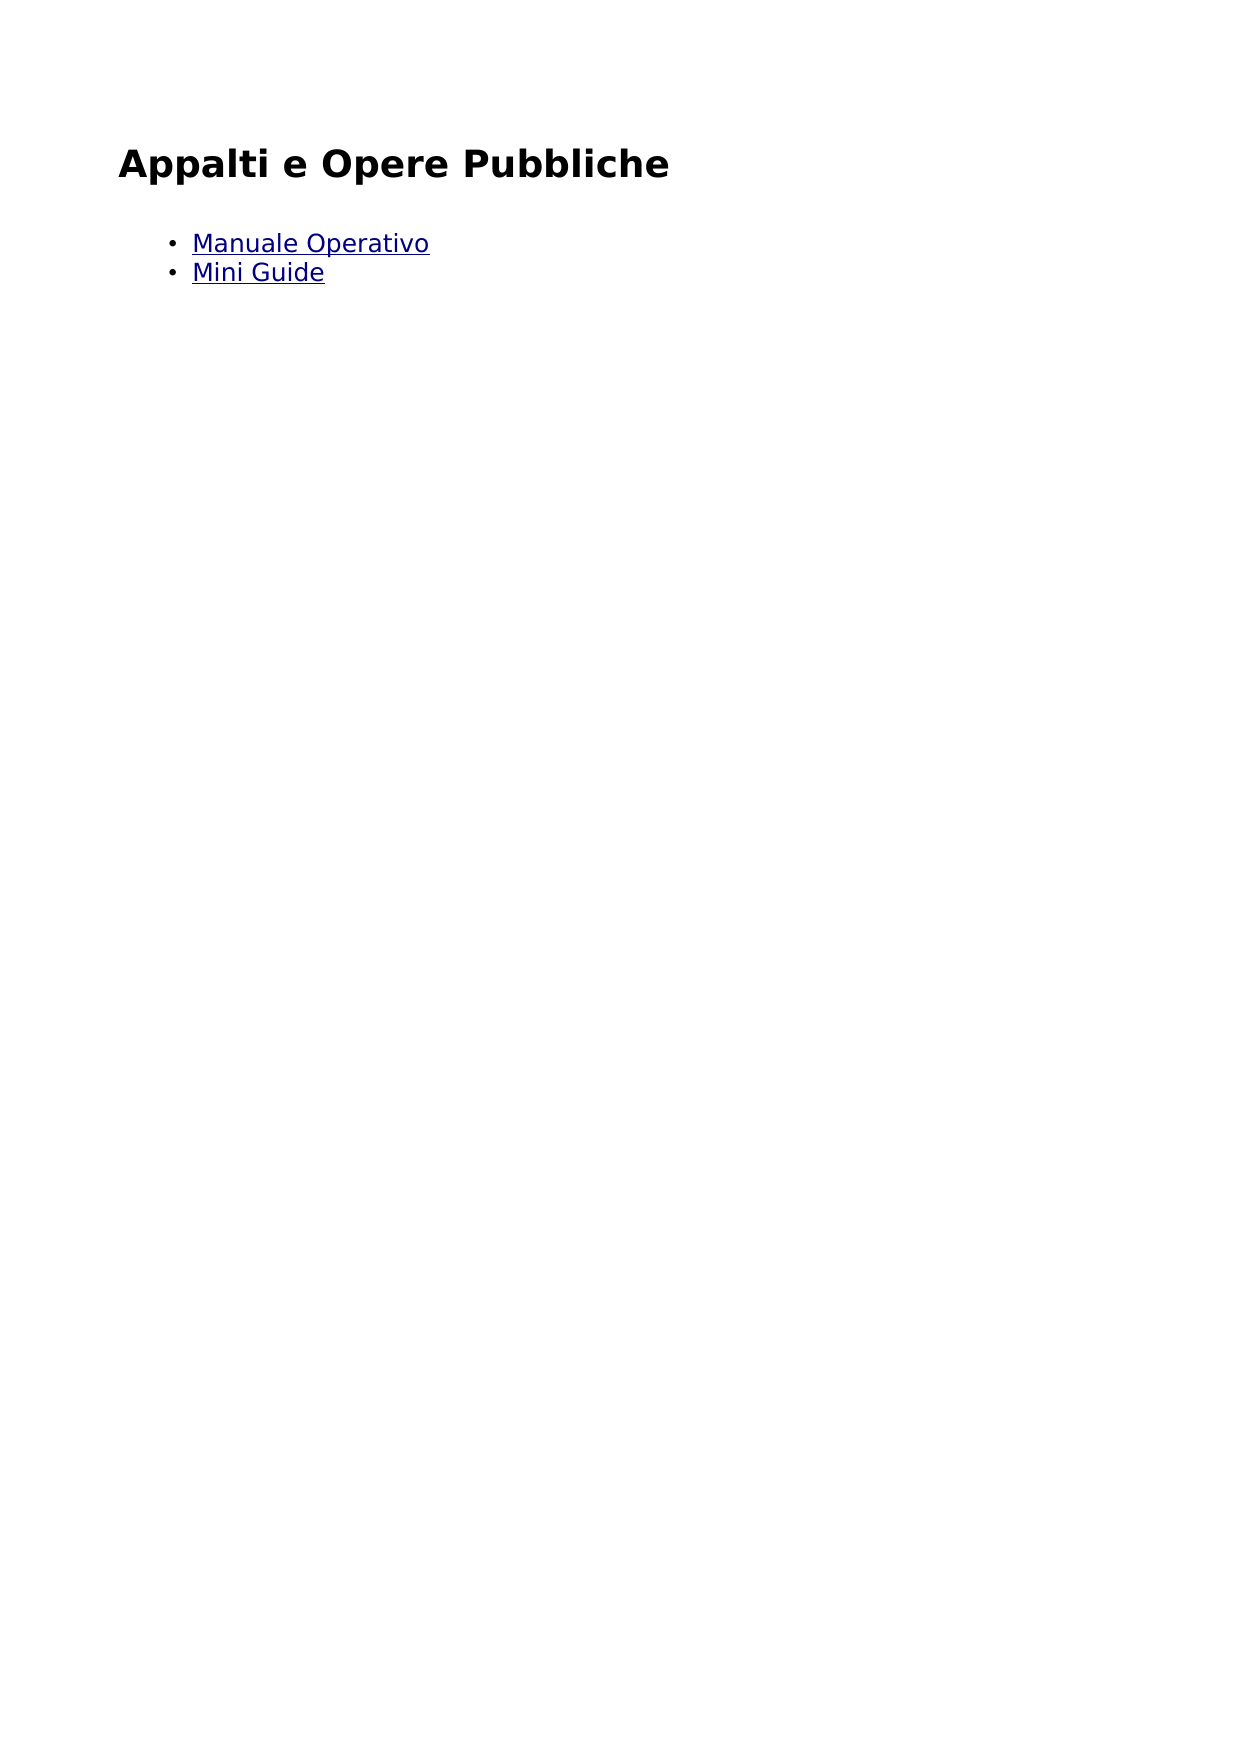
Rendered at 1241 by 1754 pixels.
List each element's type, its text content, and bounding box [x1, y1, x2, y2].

subtitle Appalti e Opere Pubbliche [118, 143, 1122, 187]
list Mini Guide [177, 258, 1122, 287]
list Manuale Operativo [177, 229, 1122, 258]
